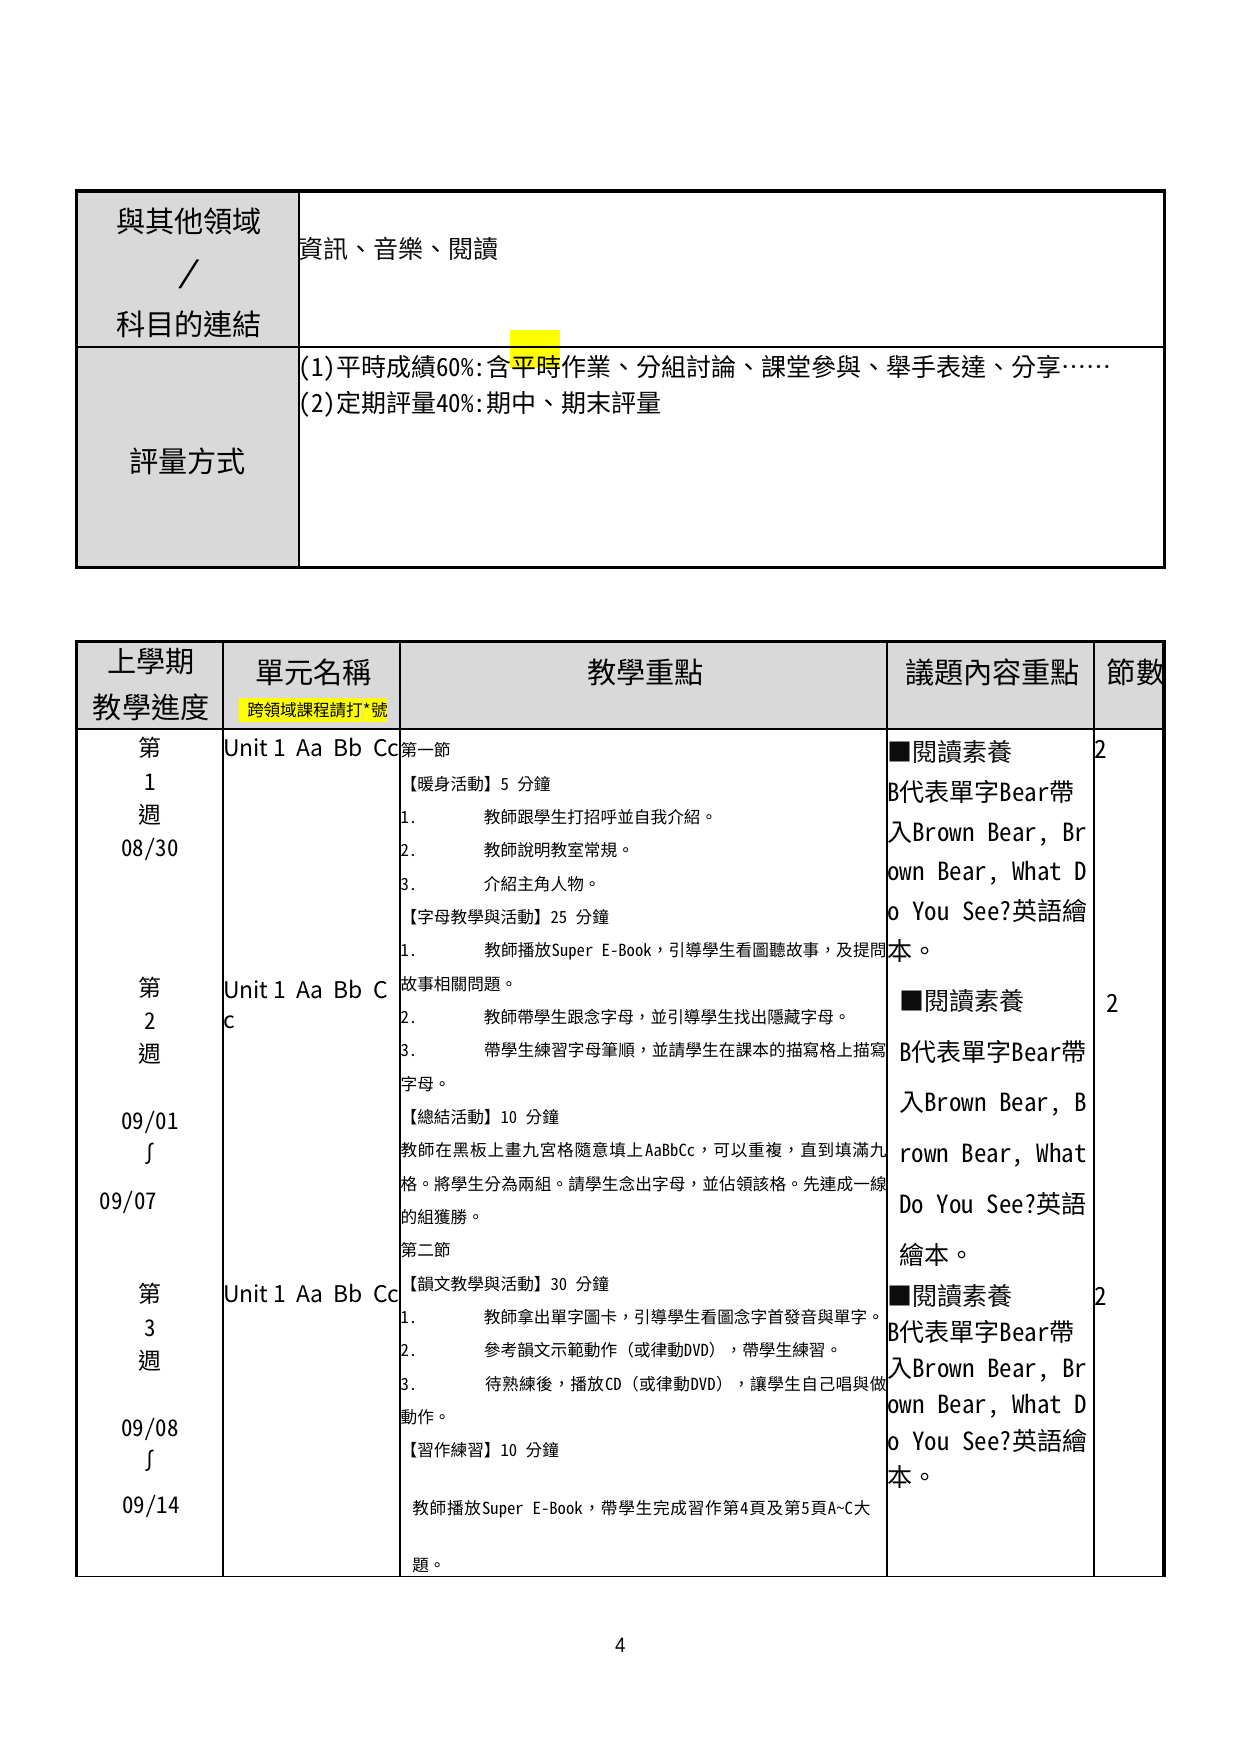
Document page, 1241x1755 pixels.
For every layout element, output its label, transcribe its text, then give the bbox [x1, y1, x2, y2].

table_cell ■閱讀素養 B代表單字Bear帶入Brown Bear, Brown Bear, What Do You See?英語繪本。 [888, 730, 1093, 968]
table_header 單元名稱 跨領域課程請打*號 [224, 643, 399, 728]
table_cell 第 3 週 09/08 ∫ 09/14 [78, 1275, 222, 1576]
table_cell 2 [1095, 730, 1162, 968]
table_cell (1)平時成績60%:含平時作業、分組討論、課堂參與、舉手表達、分享…… (2)定期評量40%:期中、期末評量 [300, 348, 1163, 566]
table_cell 第一節 【暖身活動】5 分鐘 1. 教師跟學生打招呼並自我介紹。 2. 教師說明教室常規。 3. 介紹主角人物。 【字母教學與活動】25 分鐘 1. 教師播放Super E-Book，引導學生看圖聽故事，及提問故事相關問題。 2. 教師帶學生跟念字母，並引導學生找出隱藏字母。 3. 帶學生練習字母筆順，並請學生在課本的描寫格上描寫字母。 【總結活動】10 分鐘 教師在黑板上畫九宮格隨意填上AaBbCc，可以重複，直到填滿九格。將學生分為兩組。請學生念出字母，並佔領該格。先連成一線的組獲勝。 第二節 【韻文教學與活動】30 分鐘 1. 教師拿出單字圖卡，引導學生看圖念字首發音與單字。 2. 參考韻文示範動作（或律動DVD），帶學生練習。 3. 待熟練後，播放CD（或律動DVD），讓學生自己唱與做動作。 【習作練習】10 分鐘 教師播放Super E-Book，帶學生完成習作第4頁及第5頁A~C大題。 [401, 730, 886, 1576]
table_cell 2 [1095, 1275, 1162, 1576]
table_cell Unit 1 Aa Bb Cc [224, 968, 399, 1274]
table_cell 2 [1095, 968, 1162, 1274]
table_header 議題內容重點 [888, 643, 1093, 728]
table_header 與其他領域 / 科目的連結 [78, 193, 298, 346]
table_cell 評量方式 [78, 348, 298, 566]
table_header 教學重點 [401, 643, 886, 728]
table_cell Unit 1 Aa Bb Cc [224, 1275, 399, 1576]
table_cell 第 2 週 09/01 ∫ 09/07 [78, 968, 222, 1274]
table_cell ■閱讀素養 B代表單字Bear帶入Brown Bear, Brown Bear, What Do You See?英語繪本。 [888, 1275, 1093, 1576]
table_header 資訊、音樂、閱讀 [300, 193, 1163, 346]
table_cell ■閱讀素養 B代表單字Bear帶入Brown Bear, Brown Bear, What Do You See?英語繪本。 [888, 968, 1093, 1274]
table_header 節數 [1095, 643, 1162, 728]
table_header 上學期 教學進度 [78, 643, 222, 728]
table_cell 第 1 週 08/30 [78, 730, 222, 968]
table_cell Unit 1 Aa Bb Cc [224, 730, 399, 968]
